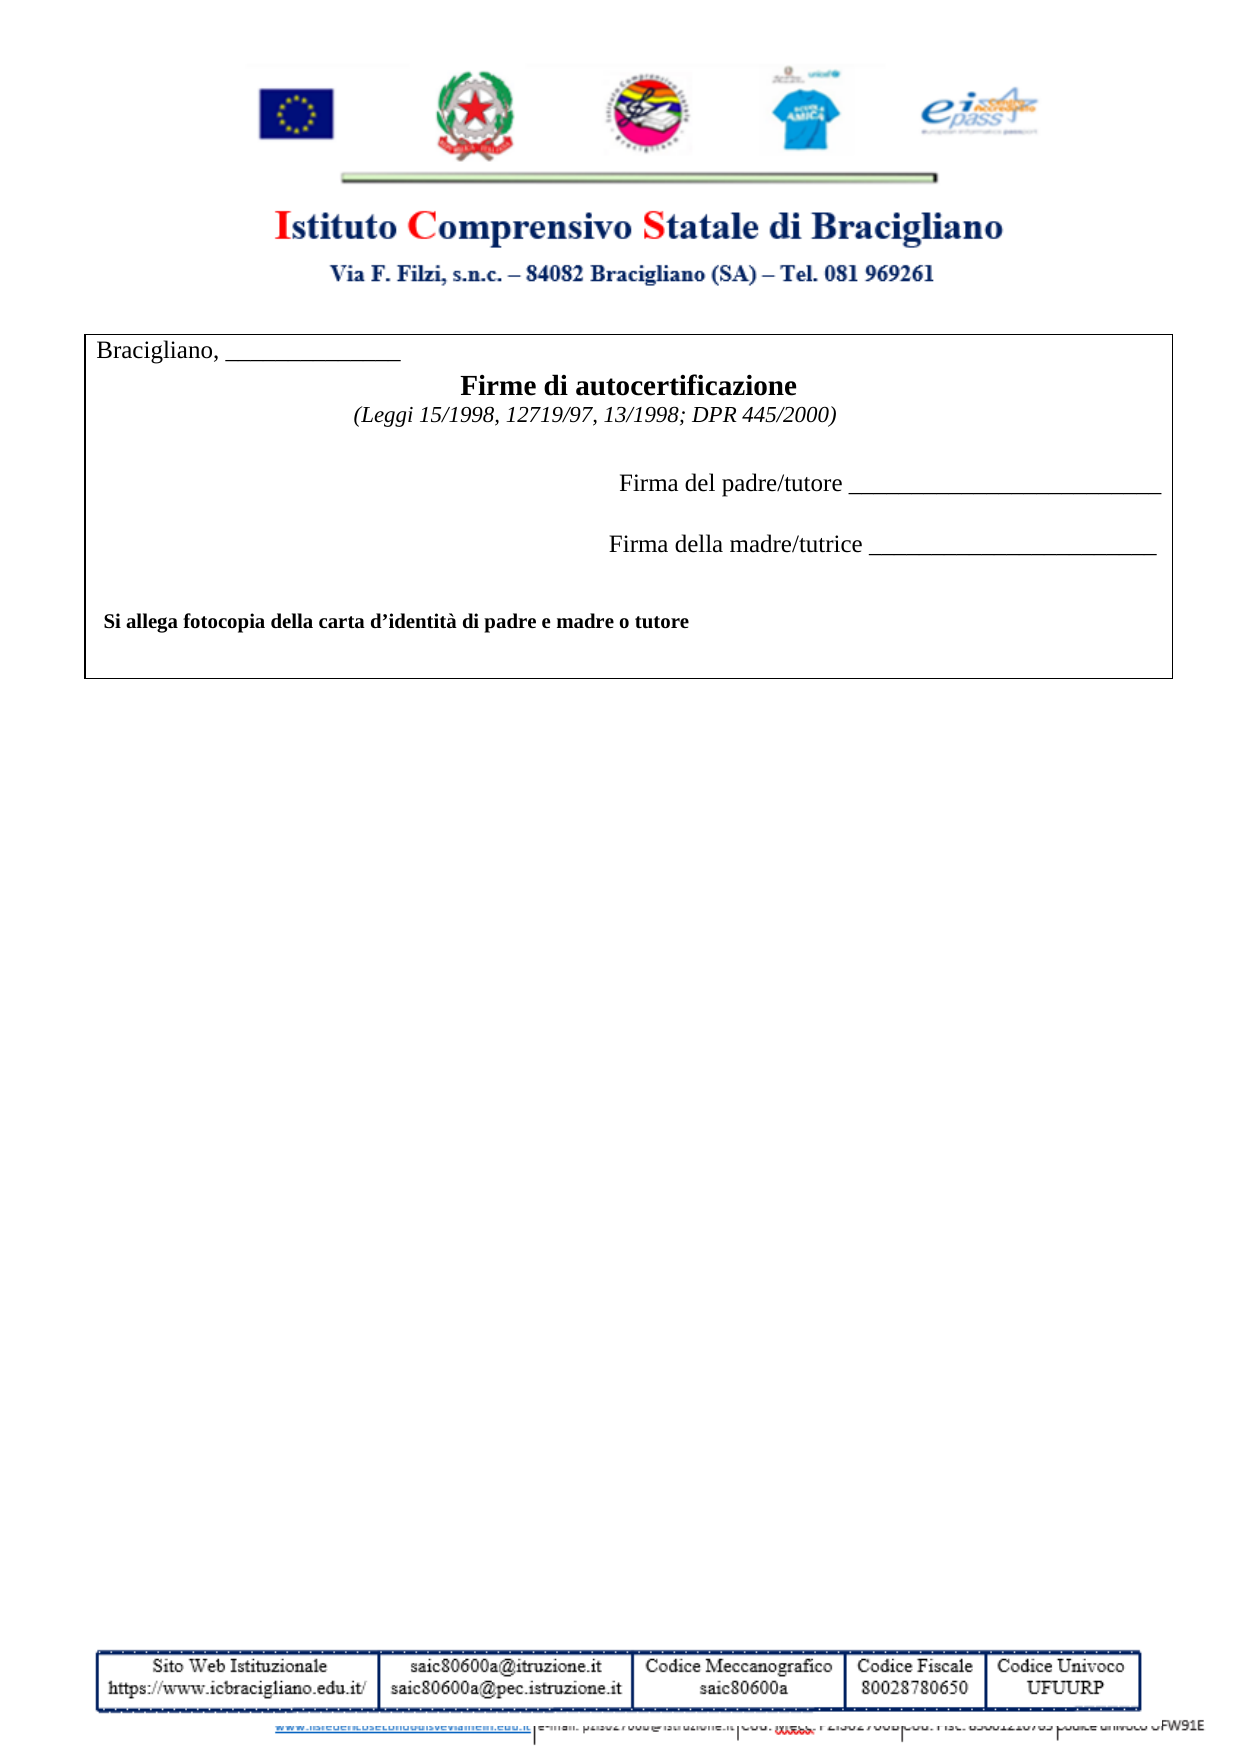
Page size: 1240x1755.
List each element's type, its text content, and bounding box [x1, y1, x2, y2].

table_cell Bracigliano, ______________ Firme di autocertificazione (Leggi 15/1998, 12719/97, 13/1998; DPR 445/2000) Firma del padre/tutore _________________________ Firma della madre/tutrice _______________________ Si allega fotocopia della carta d’identità di padre e madre o tutore [86, 335, 1172, 678]
